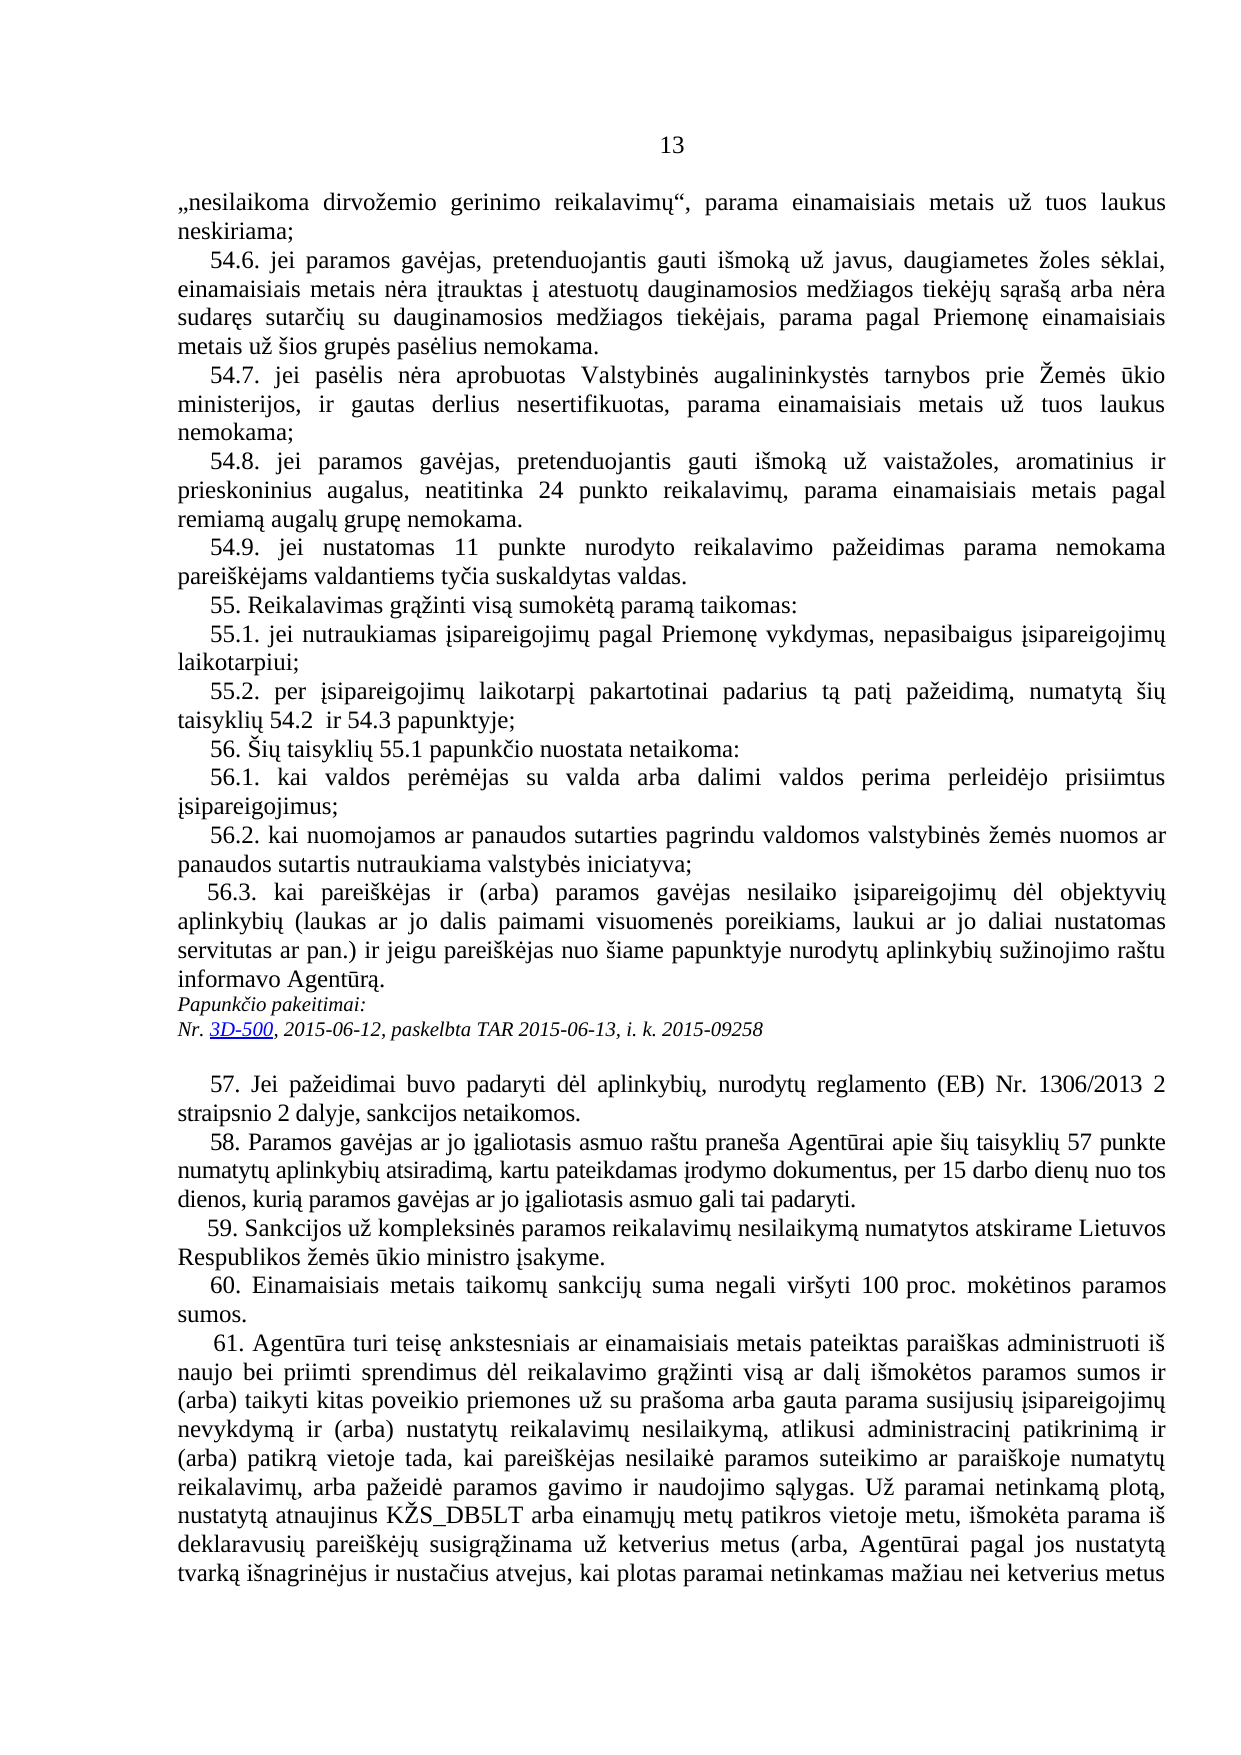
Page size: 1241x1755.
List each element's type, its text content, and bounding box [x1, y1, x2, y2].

text 55. Reikalavimas grąžinti visą sumokėtą paramą taikomas: [177, 590, 1167, 619]
text 61. Agentūra turi teisę ankstesniais ar einamaisiais metais pateiktas paraiškas administruoti iš naujo bei priimti sprendimus dėl reikalavimo grąžinti visą ar dalį išmokėtos paramos sumos ir (arba) taikyti kitas poveikio priemones už su prašoma arba gauta parama susijusių įsipareigojimų nevykdymą ir (arba) nustatytų reikalavimų nesilaikymą, atlikusi administracinį patikrinimą ir (arba) patikrą vietoje tada, kai pareiškėjas nesilaikė paramos suteikimo ar paraiškoje numatytų reikalavimų, arba pažeidė paramos gavimo ir naudojimo sąlygas. Už paramai netinkamą plotą, nustatytą atnaujinus KŽS_DB5LT arba einamųjų metų patikros vietoje metu, išmokėta parama iš deklaravusių pareiškėjų susigrąžinama už ketverius metus (arba, Agentūrai pagal jos nustatytą tvarką išnagrinėjus ir nustačius atvejus, kai plotas paramai netinkamas mažiau nei ketverius metus [177, 1328, 1167, 1587]
text 55.2. per įsipareigojimų laikotarpį pakartotinai padarius tą patį pažeidimą, numatytą šių taisyklių 54.2 ir 54.3 papunktyje; [177, 676, 1167, 734]
text 56.3. kai pareiškėjas ir (arba) paramos gavėjas nesilaiko įsipareigojimų dėl objektyvių aplinkybių (laukas ar jo dalis paimami visuomenės poreikiams, laukui ar jo daliai nustatomas servitutas ar pan.) ir jeigu pareiškėjas nuo šiame papunktyje nurodytų aplinkybių sužinojimo raštu informavo Agentūrą. [177, 877, 1167, 992]
text 56.2. kai nuomojamos ar panaudos sutarties pagrindu valdomos valstybinės žemės nuomos ar panaudos sutartis nutraukiama valstybės iniciatyva; [177, 820, 1167, 877]
text Nr. 3D-500, 2015-06-12, paskelbta TAR 2015-06-13, i. k. 2015-09258 [177, 1016, 1167, 1041]
text 57. Jei pažeidimai buvo padaryti dėl aplinkybių, nurodytų reglamento (EB) Nr. 1306/2013 2 straipsnio 2 dalyje, sankcijos netaikomos. [177, 1069, 1167, 1127]
text Papunkčio pakeitimai: [177, 992, 1167, 1016]
text 54.6. jei paramos gavėjas, pretenduojantis gauti išmoką už javus, daugiametes žoles sėklai, einamaisiais metais nėra įtrauktas į atestuotų dauginamosios medžiagos tiekėjų sąrašą arba nėra sudaręs sutarčių su dauginamosios medžiagos tiekėjais, parama pagal Priemonę einamaisiais metais už šios grupės pasėlius nemokama. [177, 245, 1167, 360]
text 58. Paramos gavėjas ar jo įgaliotasis asmuo raštu praneša Agentūrai apie šių taisyklių 57 punkte numatytų aplinkybių atsiradimą, kartu pateikdamas įrodymo dokumentus, per 15 darbo dienų nuo tos dienos, kurią paramos gavėjas ar jo įgaliotasis asmuo gali tai padaryti. [177, 1127, 1167, 1213]
text 60. Einamaisiais metais taikomų sankcijų suma negali viršyti 100 proc. mokėtinos paramos sumos. [177, 1271, 1167, 1328]
text 54.9. jei nustatomas 11 punkte nurodyto reikalavimo pažeidimas parama nemokama pareiškėjams valdantiems tyčia suskaldytas valdas. [177, 532, 1167, 590]
text 56. Šių taisyklių 55.1 papunkčio nuostata netaikoma: [177, 734, 1167, 762]
text 55.1. jei nutraukiamas įsipareigojimų pagal Priemonę vykdymas, nepasibaigus įsipareigojimų laikotarpiui; [177, 619, 1167, 676]
text 54.8. jei paramos gavėjas, pretenduojantis gauti išmoką už vaistažoles, aromatinius ir prieskoninius augalus, neatitinka 24 punkto reikalavimų, parama einamaisiais metais pagal remiamą augalų grupę nemokama. [177, 446, 1167, 532]
text 54.7. jei pasėlis nėra aprobuotas Valstybinės augalininkystės tarnybos prie Žemės ūkio ministerijos, ir gautas derlius nesertifikuotas, parama einamaisiais metais už tuos laukus nemokama; [177, 360, 1167, 446]
text 56.1. kai valdos perėmėjas su valda arba dalimi valdos perima perleidėjo prisiimtus įsipareigojimus; [177, 762, 1167, 820]
text 59. Sankcijos už kompleksinės paramos reikalavimų nesilaikymą numatytos atskirame Lietuvos Respublikos žemės ūkio ministro įsakyme. [177, 1213, 1167, 1271]
text „nesilaikoma dirvožemio gerinimo reikalavimų“, parama einamaisiais metais už tuos laukus neskiriama; [177, 187, 1167, 245]
